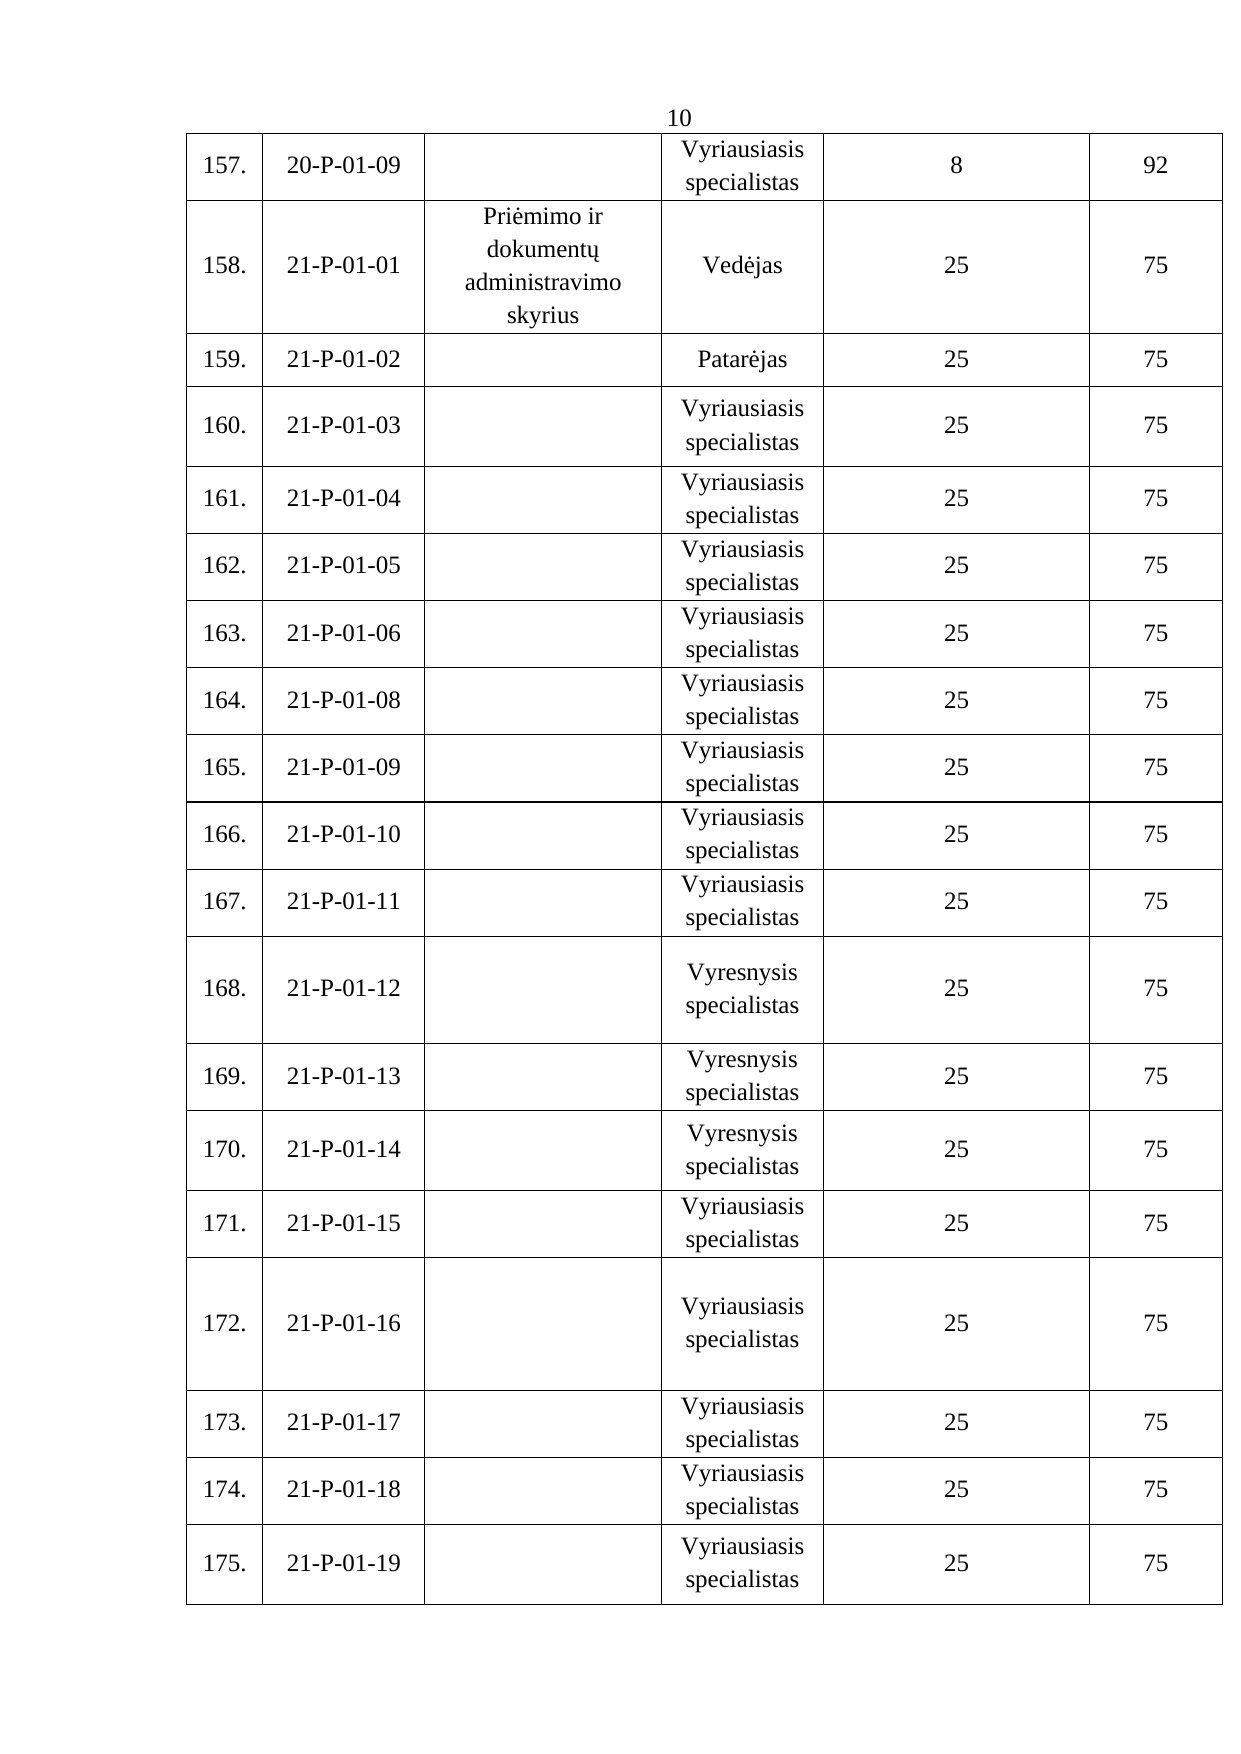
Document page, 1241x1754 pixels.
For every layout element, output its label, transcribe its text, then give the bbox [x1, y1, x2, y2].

table_cell Vyriausiasis specialistas [662, 1458, 823, 1524]
table_cell 21-P-01-13 [263, 1044, 424, 1110]
table_cell [1223, 734, 1237, 801]
table_cell Vyriausiasis specialistas [662, 1391, 823, 1457]
table_cell [425, 668, 661, 734]
table_cell [1223, 936, 1237, 1043]
table_cell 21-P-01-01 [263, 201, 424, 333]
table_cell [425, 1258, 661, 1390]
table_cell 21-P-01-09 [263, 735, 424, 801]
table_cell [1223, 667, 1237, 734]
table_cell 75 [1090, 937, 1222, 1043]
table_cell [1223, 133, 1237, 200]
table_cell [1223, 1043, 1237, 1110]
table_cell 21-P-01-19 [263, 1525, 424, 1604]
table_cell 75 [1090, 601, 1222, 667]
table_cell Vyriausiasis specialistas [662, 1258, 823, 1390]
table_cell [425, 870, 661, 936]
table_cell 168. [187, 937, 262, 1043]
table_cell Vyriausiasis specialistas [662, 870, 823, 936]
table_cell [1223, 466, 1237, 533]
table_cell Vyriausiasis specialistas [662, 534, 823, 600]
table_cell Patarėjas [662, 334, 823, 386]
table_cell [425, 1191, 661, 1257]
table_cell 21-P-01-11 [263, 870, 424, 936]
table_cell [1223, 801, 1237, 868]
table_cell 21-P-01-17 [263, 1391, 424, 1457]
table_cell 20-P-01-09 [263, 134, 424, 200]
table_cell 75 [1090, 1525, 1222, 1604]
table_cell 25 [824, 668, 1089, 734]
table_cell [425, 735, 661, 801]
table_cell 75 [1090, 870, 1222, 936]
table_cell 25 [824, 201, 1089, 333]
table_cell 174. [187, 1458, 262, 1524]
table_cell [425, 387, 661, 466]
table_cell 21-P-01-03 [263, 387, 424, 466]
table_cell 25 [824, 1525, 1089, 1604]
table_cell 21-P-01-02 [263, 334, 424, 386]
table_cell [1223, 386, 1237, 466]
table_cell [1223, 600, 1237, 667]
table_cell Vyriausiasis specialistas [662, 1525, 823, 1604]
table_cell 25 [824, 1111, 1089, 1190]
table_cell [425, 1458, 661, 1524]
table_cell 25 [824, 870, 1089, 936]
table_cell 25 [824, 334, 1089, 386]
table_cell Vyriausiasis specialistas [662, 134, 823, 200]
table_cell [425, 803, 661, 868]
table_cell [1223, 1257, 1237, 1390]
table_cell 158. [187, 201, 262, 333]
table_cell [425, 1111, 661, 1190]
table_cell 165. [187, 735, 262, 801]
table_cell 21-P-01-04 [263, 467, 424, 533]
table_cell [425, 334, 661, 386]
table_cell Vyriausiasis specialistas [662, 735, 823, 801]
table_cell 8 [824, 134, 1089, 200]
table_cell Vyriausiasis specialistas [662, 668, 823, 734]
table_cell Vyriausiasis specialistas [662, 467, 823, 533]
table_cell 75 [1090, 1111, 1222, 1190]
table_cell 161. [187, 467, 262, 533]
table_cell 21-P-01-14 [263, 1111, 424, 1190]
table_cell 25 [824, 1458, 1089, 1524]
table_cell 25 [824, 937, 1089, 1043]
table_cell 162. [187, 534, 262, 600]
table_cell 170. [187, 1111, 262, 1190]
table_cell 21-P-01-16 [263, 1258, 424, 1390]
table_cell 25 [824, 467, 1089, 533]
table_cell [425, 534, 661, 600]
table_cell 75 [1090, 467, 1222, 533]
table_cell 25 [824, 803, 1089, 868]
table_cell 21-P-01-12 [263, 937, 424, 1043]
table_cell [1223, 1110, 1237, 1190]
table_cell [1223, 1524, 1237, 1604]
table_cell 75 [1090, 201, 1222, 333]
table_cell 21-P-01-15 [263, 1191, 424, 1257]
table_cell 75 [1090, 1044, 1222, 1110]
table_cell 75 [1090, 334, 1222, 386]
table_cell [425, 1391, 661, 1457]
table_cell 25 [824, 387, 1089, 466]
table_cell [1223, 1457, 1237, 1524]
table_cell 167. [187, 870, 262, 936]
table_cell [425, 1525, 661, 1604]
table_cell Vedėjas [662, 201, 823, 333]
table_cell 173. [187, 1391, 262, 1457]
table_cell 21-P-01-10 [263, 803, 424, 868]
table_cell 21-P-01-18 [263, 1458, 424, 1524]
table_cell [425, 1044, 661, 1110]
table_cell 75 [1090, 1458, 1222, 1524]
table_cell 75 [1090, 735, 1222, 801]
table_cell [425, 467, 661, 533]
table_cell 75 [1090, 1391, 1222, 1457]
table_cell [1223, 1190, 1237, 1257]
table_cell 25 [824, 1191, 1089, 1257]
table_cell 25 [824, 601, 1089, 667]
table_cell 21-P-01-05 [263, 534, 424, 600]
table_cell Vyriausiasis specialistas [662, 1191, 823, 1257]
table_cell 25 [824, 735, 1089, 801]
table_cell [1223, 533, 1237, 600]
table_cell 21-P-01-08 [263, 668, 424, 734]
table_cell 171. [187, 1191, 262, 1257]
table_cell [1223, 869, 1237, 936]
table_cell 157. [187, 134, 262, 200]
table_cell 75 [1090, 387, 1222, 466]
table_cell 21-P-01-06 [263, 601, 424, 667]
table_cell 75 [1090, 534, 1222, 600]
table_cell 169. [187, 1044, 262, 1110]
table_cell Vyriausiasis specialistas [662, 387, 823, 466]
table_cell 159. [187, 334, 262, 386]
table_cell [1223, 333, 1237, 386]
table_cell Vyresnysis specialistas [662, 937, 823, 1043]
table_cell 175. [187, 1525, 262, 1604]
table_cell Priėmimo ir dokumentų administravimo skyrius [425, 201, 661, 333]
table_cell 163. [187, 601, 262, 667]
table_cell Vyriausiasis specialistas [662, 601, 823, 667]
table_cell 75 [1090, 668, 1222, 734]
table_cell [1223, 200, 1237, 333]
table_cell 25 [824, 534, 1089, 600]
table_cell 75 [1090, 1191, 1222, 1257]
table_cell Vyriausiasis specialistas [662, 803, 823, 868]
table_cell [425, 601, 661, 667]
table_cell 164. [187, 668, 262, 734]
table_cell 75 [1090, 1258, 1222, 1390]
table_cell 75 [1090, 803, 1222, 868]
table_cell 172. [187, 1258, 262, 1390]
table_cell [425, 937, 661, 1043]
table_cell 25 [824, 1258, 1089, 1390]
table_cell Vyresnysis specialistas [662, 1044, 823, 1110]
table_cell [425, 134, 661, 200]
table_cell 25 [824, 1044, 1089, 1110]
table_cell 92 [1090, 134, 1222, 200]
table_cell 166. [187, 803, 262, 868]
table_cell Vyresnysis specialistas [662, 1111, 823, 1190]
table_cell 160. [187, 387, 262, 466]
table_cell [1223, 1390, 1237, 1457]
table_cell 25 [824, 1391, 1089, 1457]
